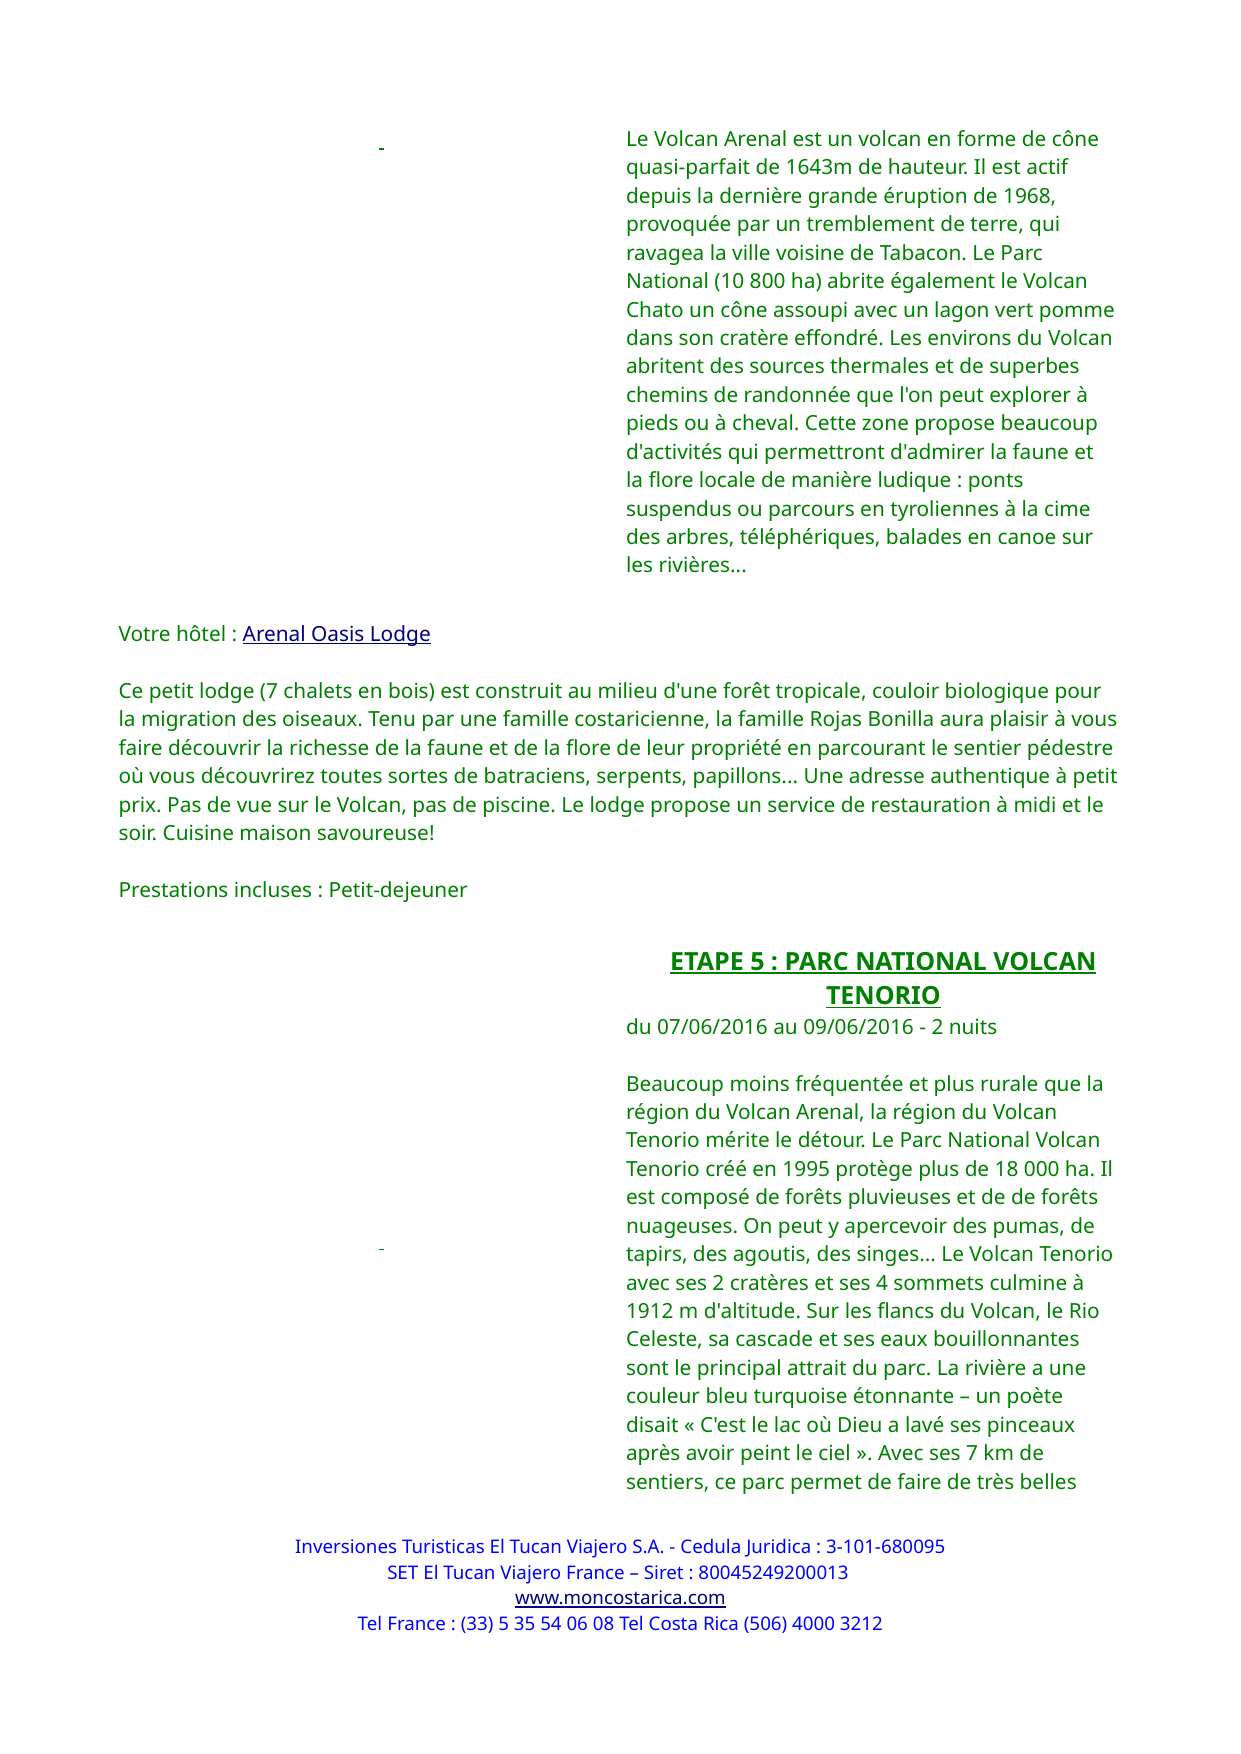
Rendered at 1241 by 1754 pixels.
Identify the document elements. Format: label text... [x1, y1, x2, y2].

table_header Le Volcan Arenal est un volcan en forme de cône quasi-parfait de 1643m de hauteur. Il est actif depuis la dernière grande éruption de 1968, provoquée par un tremblement de terre, qui ravagea la ville voisine de Tabacon. Le Parc National (10 800 ha) abrite également le Volcan Chato un cône assoupi avec un lagon vert pomme dans son cratère effondré. Les environs du Volcan abritent des sources thermales et de superbes chemins de randonnée que l'on peut explorer à pieds ou à cheval. Cette zone propose beaucoup d'activités qui permettront d'admirer la faune et la flore locale de manière ludique : ponts suspendus ou parcours en tyroliennes à la cime des arbres, téléphériques, balades en canoe sur les rivières... [620, 118, 1122, 585]
table_header [118, 938, 620, 1501]
table_header [118, 118, 620, 585]
text Ce petit lodge (7 chalets en bois) est construit au milieu d'une forêt tropicale, couloir biologique pour la migration des oiseaux. Tenu par une famille costaricienne, la famille Rojas Bonilla aura plaisir à vous faire découvrir la richesse de la faune et de la flore de leur propriété en parcourant le sentier pédestre où vous découvrirez toutes sortes de batraciens, serpents, papillons... Une adresse authentique à petit prix. Pas de vue sur le Volcan, pas de piscine. Le lodge propose un service de restauration à midi et le soir. Cuisine maison savoureuse! [118, 676, 1122, 847]
text Prestations incluses : Petit-dejeuner [118, 875, 1122, 904]
table_header ETAPE 5 : PARC NATIONAL VOLCAN TENORIO du 07/06/2016 au 09/06/2016 - 2 nuits Beaucoup moins fréquentée et plus rurale que la région du Volcan Arenal, la région du Volcan Tenorio mérite le détour. Le Parc National Volcan Tenorio créé en 1995 protège plus de 18 000 ha. Il est composé de forêts pluvieuses et de de forêts nuageuses. On peut y apercevoir des pumas, de tapirs, des agoutis, des singes... Le Volcan Tenorio avec ses 2 cratères et ses 4 sommets culmine à 1912 m d'altitude. Sur les flancs du Volcan, le Rio Celeste, sa cascade et ses eaux bouillonnantes sont le principal attrait du parc. La rivière a une couleur bleu turquoise étonnante – un poète disait « C'est le lac où Dieu a lavé ses pinceaux après avoir peint le ciel ». Avec ses 7 km de sentiers, ce parc permet de faire de très belles [620, 938, 1122, 1501]
text Votre hôtel : Arenal Oasis Lodge [118, 619, 1122, 647]
